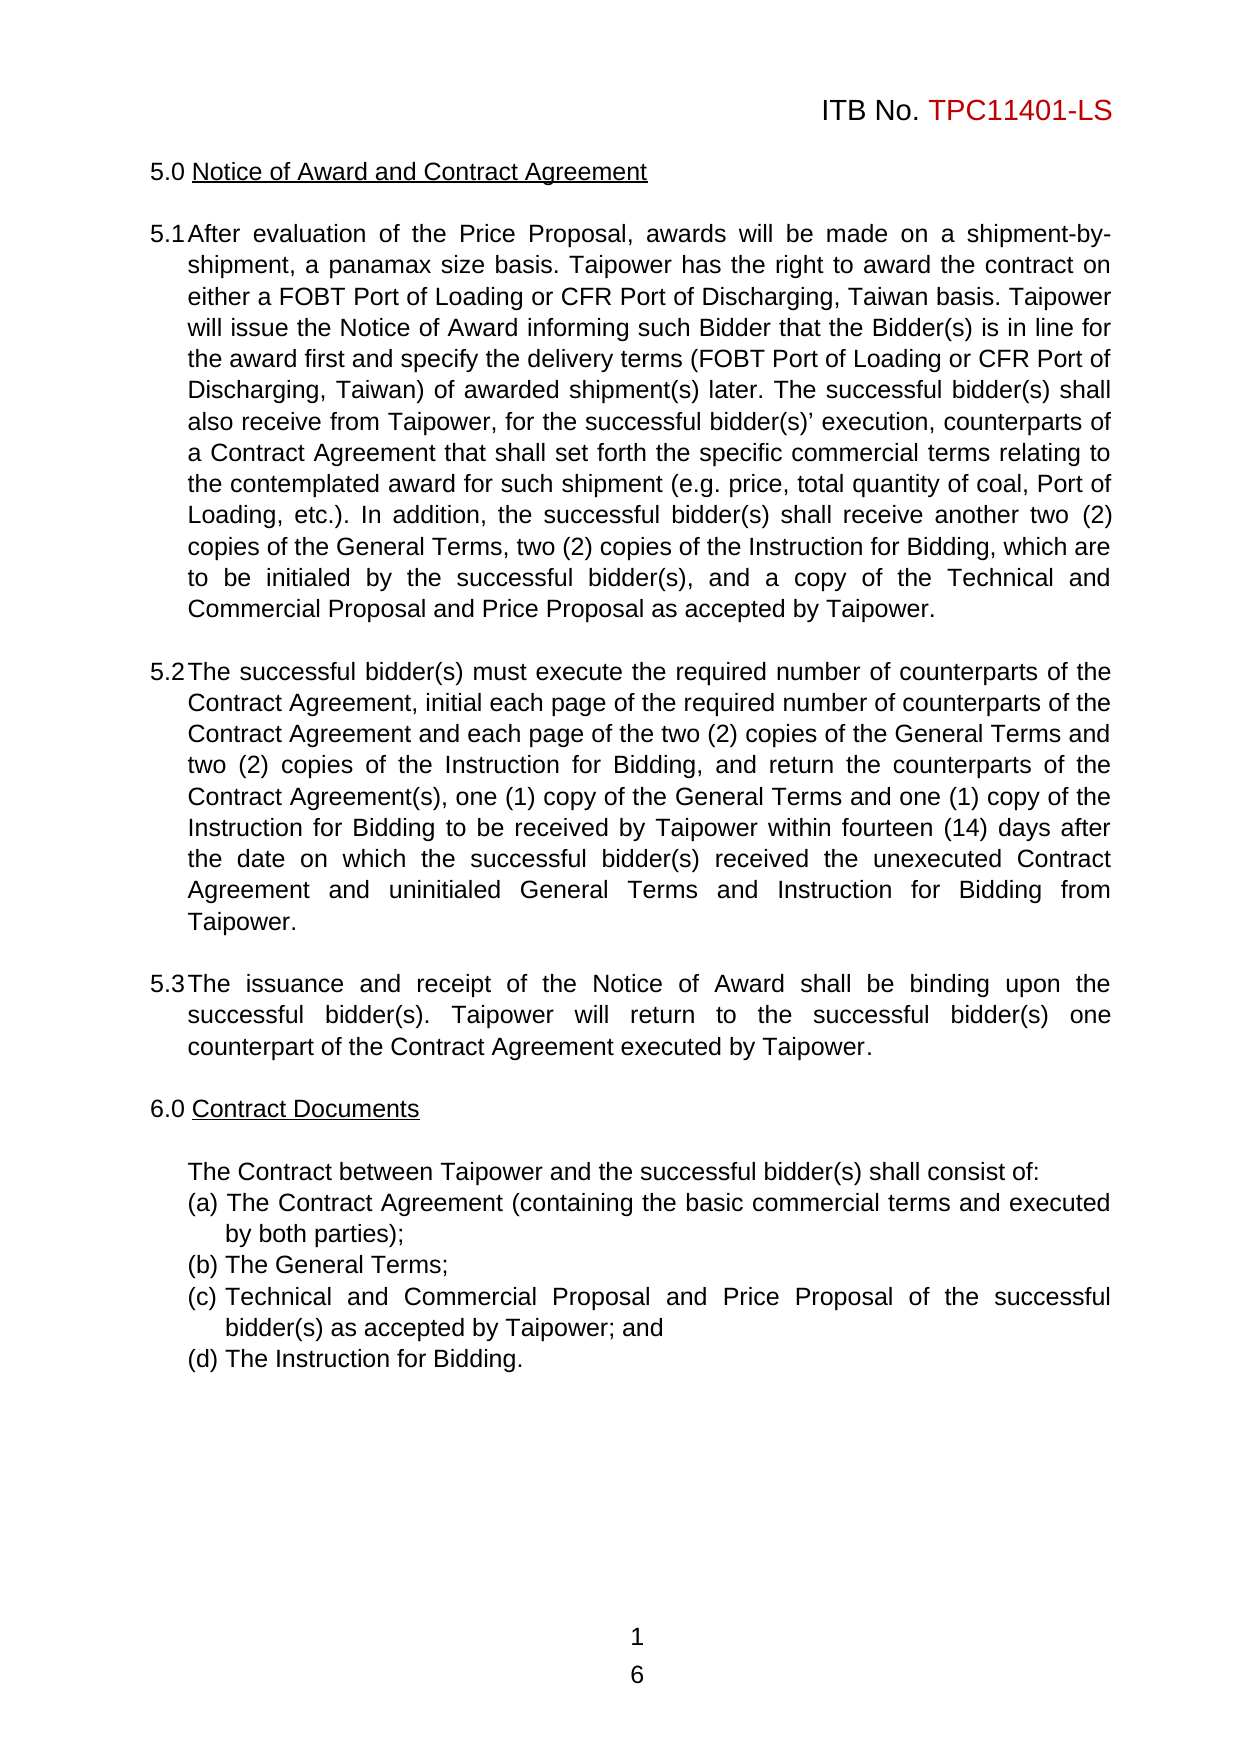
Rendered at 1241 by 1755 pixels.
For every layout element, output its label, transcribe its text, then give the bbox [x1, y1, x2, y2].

text (d) The Instruction for Bidding. [187, 1342, 1113, 1374]
text (b) The General Terms; [187, 1249, 1113, 1280]
text 5.0 Notice of Award and Contract Agreement [150, 155, 1113, 186]
text 6.0 Contract Documents [150, 1092, 1113, 1124]
text 5.2 The successful bidder(s) must execute the required number of counterparts of the Contract Agreement, initial each page of the required number of counterparts of the Contract Agreement and each page of the two (2) copies of the General Terms and two (2) copies of the Instruction for Bidding, and return the counterparts of the Contract Agreement(s), one (1) copy of the General Terms and one (1) copy of the Instruction for Bidding to be received by Taipower within fourteen (14) days after the date on which the successful bidder(s) received the unexecuted Contract Agreement and uninitialed General Terms and Instruction for Bidding from Taipower. [150, 655, 1113, 936]
text 5.1 After evaluation of the Price Proposal, awards will be made on a shipment-by-shipment, a panamax size basis. Taipower has the right to award the contract on either a FOBT Port of Loading or CFR Port of Discharging, Taiwan basis. Taipower will issue the Notice of Award informing such Bidder that the Bidder(s) is in line for the award first and specify the delivery terms (FOBT Port of Loading or CFR Port of Discharging, Taiwan) of awarded shipment(s) later. The successful bidder(s) shall also receive from Taipower, for the successful bidder(s)’ execution, counterparts of a Contract Agreement that shall set forth the specific commercial terms relating to the contemplated award for such shipment (e.g. price, total quantity of coal, Port of Loading, etc.). In addition, the successful bidder(s) shall receive another two (2) copies of the General Terms, two (2) copies of the Instruction for Bidding, which are to be initialed by the successful bidder(s), and a copy of the Technical and Commercial Proposal and Price Proposal as accepted by Taipower. [150, 217, 1113, 624]
text (c) Technical and Commercial Proposal and Price Proposal of the successful bidder(s) as accepted by Taipower; and [187, 1280, 1113, 1342]
text The Contract between Taipower and the successful bidder(s) shall consist of: [150, 1155, 1113, 1186]
text (a) The Contract Agreement (containing the basic commercial terms and executed by both parties); [187, 1186, 1113, 1249]
text 5.3 The issuance and receipt of the Notice of Award shall be binding upon the successful bidder(s). Taipower will return to the successful bidder(s) one counterpart of the Contract Agreement executed by Taipower. [150, 967, 1113, 1061]
